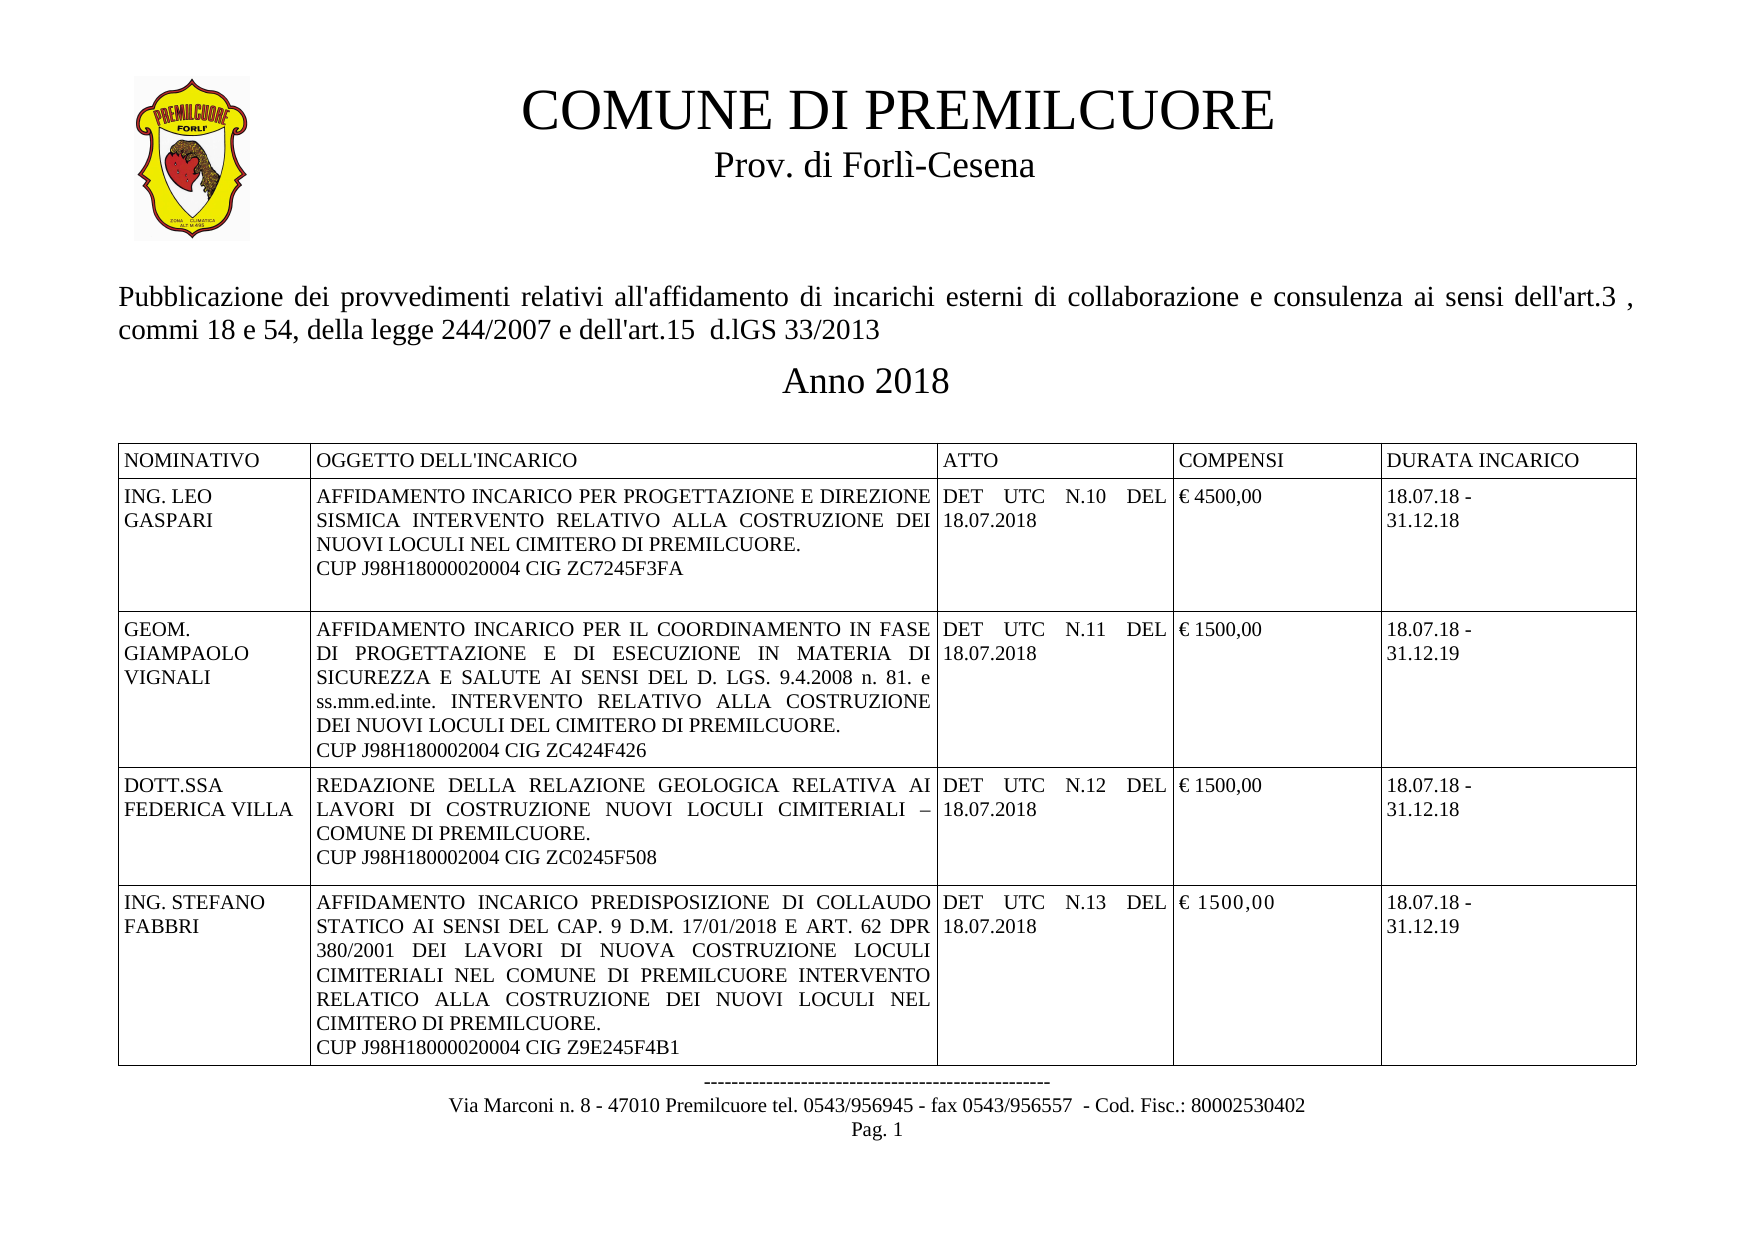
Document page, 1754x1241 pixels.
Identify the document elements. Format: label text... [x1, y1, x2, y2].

table_cell AFFIDAMENTO INCARICO PER PROGETTAZIONE E DIREZIONE SISMICA INTERVENTO RELATIVO ALLA COSTRUZIONE DEI NUOVI LOCULI NEL CIMITERO DI PREMILCUORE. CUP J98H18000020004 CIG ZC7245F3FA [311, 479, 937, 611]
table_cell AFFIDAMENTO INCARICO PER IL COORDINAMENTO IN FASE DI PROGETTAZIONE E DI ESECUZIONE IN MATERIA DI SICUREZZA E SALUTE AI SENSI DEL D. LGS. 9.4.2008 n. 81. e ss.mm.ed.inte. INTERVENTO RELATIVO ALLA COSTRUZIONE DEI NUOVI LOCULI DEL CIMITERO DI PREMILCUORE. CUP J98H180002004 CIG ZC424F426 [311, 612, 937, 767]
table_cell 18.07.18 - 31.12.19 [1382, 886, 1636, 1064]
table_cell AFFIDAMENTO INCARICO PREDISPOSIZIONE DI COLLAUDO STATICO AI SENSI DEL CAP. 9 D.M. 17/01/2018 E ART. 62 DPR 380/2001 DEI LAVORI DI NUOVA COSTRUZIONE LOCULI CIMITERIALI NEL COMUNE DI PREMILCUORE INTERVENTO RELATICO ALLA COSTRUZIONE DEI NUOVI LOCULI NEL CIMITERO DI PREMILCUORE. CUP J98H18000020004 CIG Z9E245F4B1 [311, 886, 937, 1064]
table_cell 18.07.18 - 31.12.18 [1382, 479, 1636, 611]
table_cell € 1500,00 [1174, 612, 1381, 767]
table_cell DET UTC N.11 DEL 18.07.2018 [938, 612, 1173, 767]
text Anno 2018 [118, 358, 1636, 401]
table_header DURATA INCARICO [1382, 444, 1636, 478]
table_cell DET UTC N.10 DEL 18.07.2018 [938, 479, 1173, 611]
text Pubblicazione dei provvedimenti relativi all'affidamento di incarichi esterni di collaborazione e consulenza ai sensi dell'art.3 , commi 18 e 54, della legge 244/2007 e dell'art.15 d.lGS 33/2013 [118, 279, 1636, 346]
table_header COMPENSI [1174, 444, 1381, 478]
table_cell DET UTC N.13 DEL 18.07.2018 [938, 886, 1173, 1064]
picture [134, 76, 250, 241]
table_header ATTO [938, 444, 1173, 478]
table_cell € 4500,00 [1174, 479, 1381, 611]
table_cell € 1500,00 [1174, 768, 1381, 884]
table_cell ING. LEO GASPARI [119, 479, 310, 611]
table_cell GEOM. GIAMPAOLO VIGNALI [119, 612, 310, 767]
table_cell 18.07.18 - 31.12.18 [1382, 768, 1636, 884]
table_cell REDAZIONE DELLA RELAZIONE GEOLOGICA RELATIVA AI LAVORI DI COSTRUZIONE NUOVI LOCULI CIMITERIALI – COMUNE DI PREMILCUORE. CUP J98H180002004 CIG ZC0245F508 [311, 768, 937, 884]
table_header OGGETTO DELL'INCARICO [311, 444, 937, 478]
table_cell DOTT.SSA FEDERICA VILLA [119, 768, 310, 884]
table_cell 18.07.18 - 31.12.19 [1382, 612, 1636, 767]
table_header NOMINATIVO [119, 444, 310, 478]
table_cell ING. STEFANO FABBRI [119, 886, 310, 1064]
table_cell DET UTC N.12 DEL 18.07.2018 [938, 768, 1173, 884]
table_cell € 1500,00 [1174, 886, 1381, 1064]
